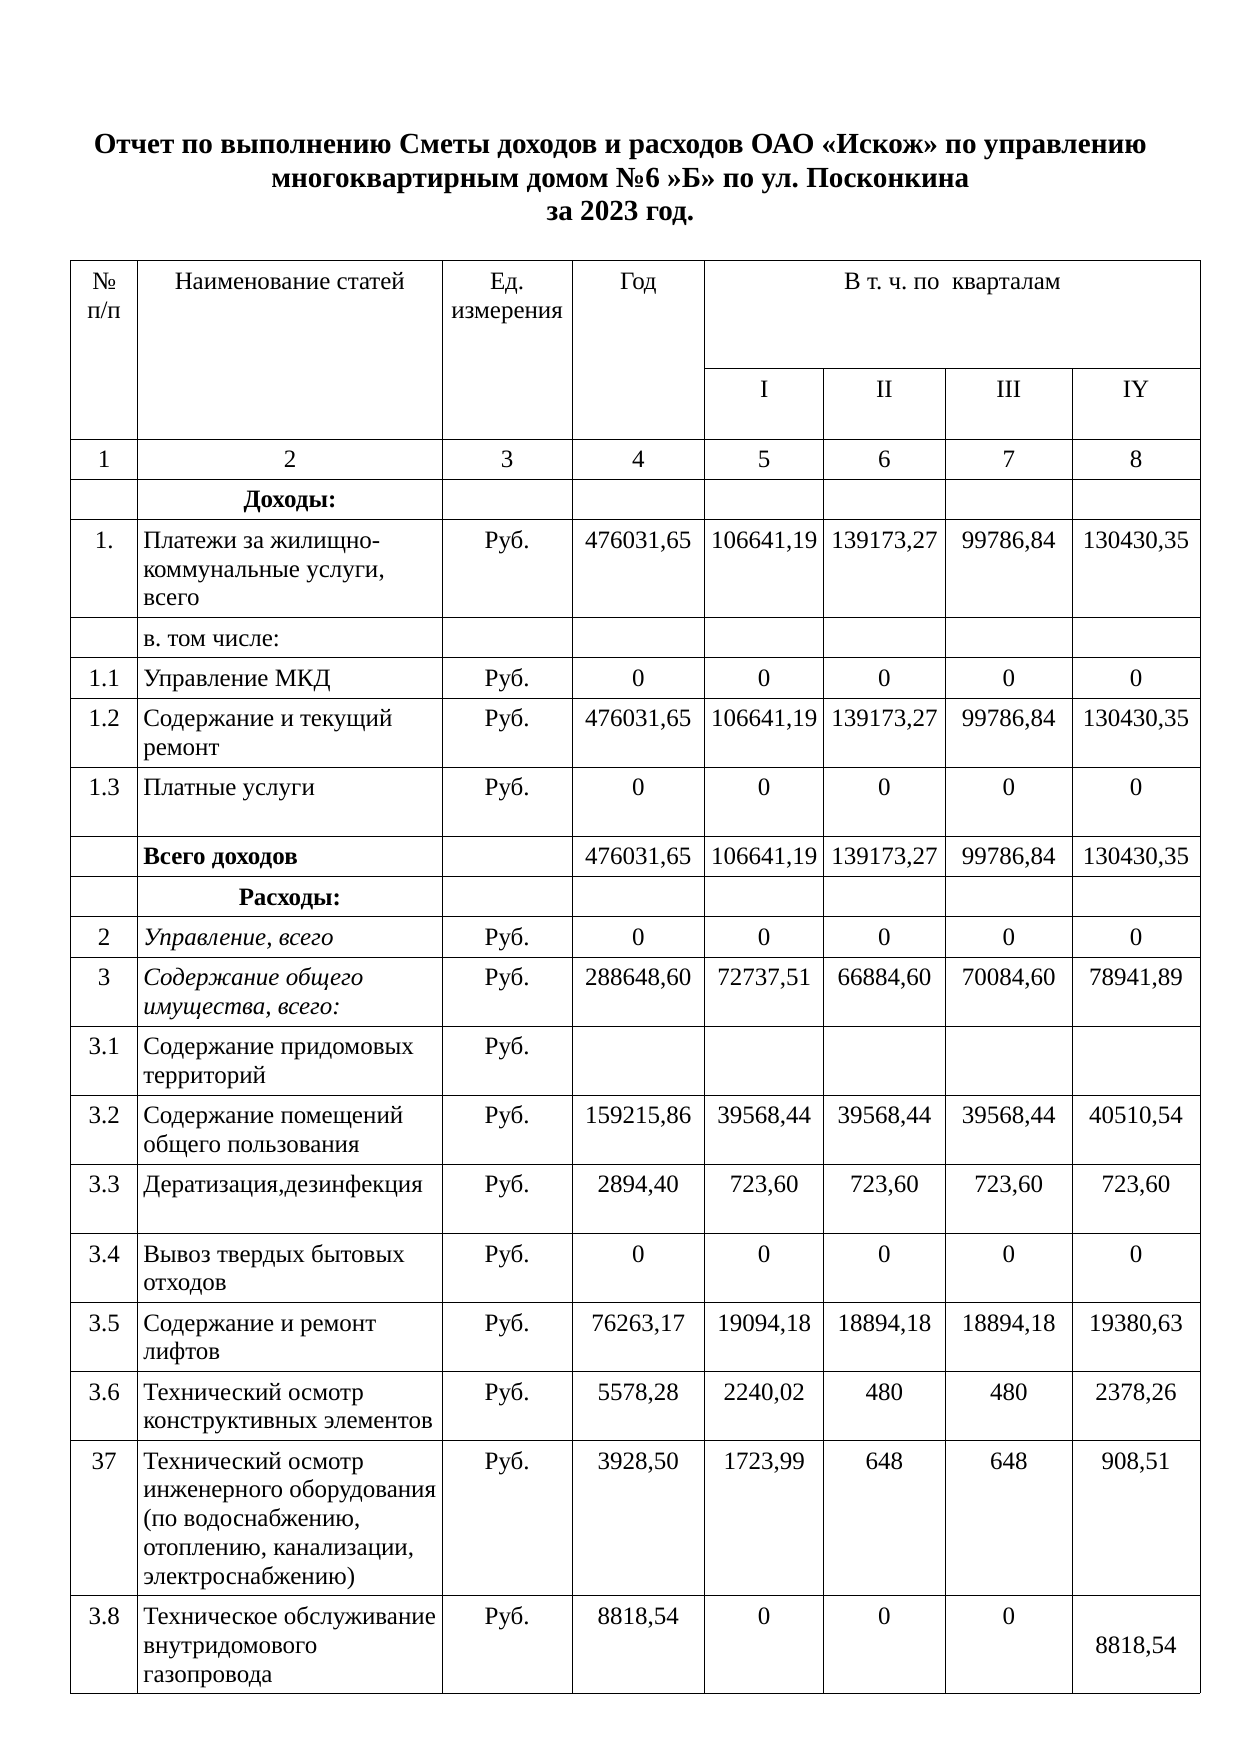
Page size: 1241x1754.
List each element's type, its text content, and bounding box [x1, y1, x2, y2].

table_cell 0 [573, 768, 704, 836]
table_cell 106641,19 [705, 699, 823, 767]
table_cell [824, 618, 945, 657]
table_cell 2894,40 [573, 1165, 704, 1233]
table_cell 37 [71, 1441, 137, 1595]
table_cell 18894,18 [824, 1303, 945, 1371]
table_cell 19380,63 [1073, 1303, 1200, 1371]
table_cell [573, 480, 704, 519]
table_cell I [705, 369, 823, 438]
table_cell [443, 618, 572, 657]
table_cell 1723,99 [705, 1441, 823, 1595]
table_cell 2 [138, 440, 442, 479]
table_cell Содержание и текущий ремонт [138, 699, 442, 767]
table_cell 0 [573, 917, 704, 957]
table_cell 0 [1073, 917, 1200, 957]
table_cell [443, 480, 572, 519]
table_cell [71, 618, 137, 657]
table_cell [71, 877, 137, 916]
table_cell Руб. [443, 699, 572, 767]
table_cell 3.4 [71, 1234, 137, 1302]
table_cell [573, 1027, 704, 1095]
table_cell в. том числе: [138, 618, 442, 657]
table_cell 3.6 [71, 1372, 137, 1440]
table_header № п/п [71, 261, 137, 438]
table_cell 19094,18 [705, 1303, 823, 1371]
table_cell 908,51 [1073, 1441, 1200, 1595]
table_cell 0 [946, 1596, 1072, 1693]
table_cell 0 [946, 1234, 1072, 1302]
table_cell Технический осмотр инженерного оборудования (по водоснабжению, отоплению, канализации, электроснабжению) [138, 1441, 442, 1595]
table_cell 0 [573, 658, 704, 697]
table_cell 0 [946, 917, 1072, 957]
table_cell [443, 877, 572, 916]
table_cell Руб. [443, 1596, 572, 1693]
table_cell 130430,35 [1073, 520, 1200, 617]
table_cell 1. [71, 520, 137, 617]
table_cell 480 [824, 1372, 945, 1440]
table_cell [824, 1027, 945, 1095]
table_cell [1073, 877, 1200, 916]
table_cell 39568,44 [824, 1096, 945, 1164]
table_cell 139173,27 [824, 520, 945, 617]
table_cell 2 [71, 917, 137, 957]
table_cell 130430,35 [1073, 837, 1200, 876]
table_cell [824, 877, 945, 916]
table_cell 6 [824, 440, 945, 479]
table_cell Руб. [443, 658, 572, 697]
table_cell 288648,60 [573, 958, 704, 1026]
table_cell 723,60 [1073, 1165, 1200, 1233]
table_cell Содержание помещений общего пользования [138, 1096, 442, 1164]
table_cell Руб. [443, 1303, 572, 1371]
table_cell 1 [71, 440, 137, 479]
table_cell [1073, 1027, 1200, 1095]
table_cell 106641,19 [705, 837, 823, 876]
table_cell 70084,60 [946, 958, 1072, 1026]
table_cell 723,60 [946, 1165, 1072, 1233]
table_cell [71, 480, 137, 519]
table_cell 3.5 [71, 1303, 137, 1371]
table_cell 0 [705, 1234, 823, 1302]
table_cell [946, 877, 1072, 916]
table_header Наименование статей [138, 261, 442, 438]
table_cell 480 [946, 1372, 1072, 1440]
table_cell [573, 618, 704, 657]
table_cell Содержание придомовых территорий [138, 1027, 442, 1095]
table_cell 0 [705, 768, 823, 836]
table_cell 8818,54 [1073, 1596, 1200, 1693]
table_cell 72737,51 [705, 958, 823, 1026]
table_cell 8 [1073, 440, 1200, 479]
table_cell 0 [946, 768, 1072, 836]
table_cell 99786,84 [946, 520, 1072, 617]
table_cell 99786,84 [946, 699, 1072, 767]
table_cell 130430,35 [1073, 699, 1200, 767]
table_cell 648 [946, 1441, 1072, 1595]
table_cell 0 [705, 917, 823, 957]
table_cell Руб. [443, 1027, 572, 1095]
table_cell 0 [946, 658, 1072, 697]
table_cell 0 [1073, 768, 1200, 836]
table_cell 0 [824, 917, 945, 957]
table_cell 3928,50 [573, 1441, 704, 1595]
table_cell 2378,26 [1073, 1372, 1200, 1440]
table_cell Руб. [443, 1372, 572, 1440]
table_cell 18894,18 [946, 1303, 1072, 1371]
table_cell 3.1 [71, 1027, 137, 1095]
table_cell Платежи за жилищно-коммунальные услуги, всего [138, 520, 442, 617]
table_cell 3.2 [71, 1096, 137, 1164]
table_cell Всего доходов [138, 837, 442, 876]
table_cell 39568,44 [705, 1096, 823, 1164]
table_header Год [573, 261, 704, 438]
table_cell 0 [824, 1596, 945, 1693]
table_cell [946, 480, 1072, 519]
table_cell 99786,84 [946, 837, 1072, 876]
table_cell [705, 618, 823, 657]
table_cell 8818,54 [573, 1596, 704, 1693]
table_cell 0 [1073, 1234, 1200, 1302]
table_cell 3 [71, 958, 137, 1026]
table_cell [1073, 618, 1200, 657]
table_cell IY [1073, 369, 1200, 438]
table_cell Управление, всего [138, 917, 442, 957]
table_cell 0 [573, 1234, 704, 1302]
table_cell 0 [824, 658, 945, 697]
table_cell [824, 480, 945, 519]
table_cell II [824, 369, 945, 438]
table_cell 5 [705, 440, 823, 479]
table_cell 5578,28 [573, 1372, 704, 1440]
table_cell 723,60 [824, 1165, 945, 1233]
table_cell Технический осмотр конструктивных элементов [138, 1372, 442, 1440]
table_cell [443, 837, 572, 876]
table_cell [705, 480, 823, 519]
table_header Ед. измерения [443, 261, 572, 438]
table_cell Содержание и ремонт лифтов [138, 1303, 442, 1371]
table_cell Расходы: [138, 877, 442, 916]
table_cell [705, 1027, 823, 1095]
table_cell 476031,65 [573, 837, 704, 876]
table_cell [1073, 480, 1200, 519]
table_cell 0 [705, 1596, 823, 1693]
table_cell Руб. [443, 1165, 572, 1233]
table_cell [705, 877, 823, 916]
table_cell 723,60 [705, 1165, 823, 1233]
table_cell 76263,17 [573, 1303, 704, 1371]
table_cell 476031,65 [573, 520, 704, 617]
table_cell 3.3 [71, 1165, 137, 1233]
table_cell Доходы: [138, 480, 442, 519]
table_cell Руб. [443, 520, 572, 617]
table_cell 139173,27 [824, 837, 945, 876]
table_cell Управление МКД [138, 658, 442, 697]
table_cell 3.8 [71, 1596, 137, 1693]
table_cell 2240,02 [705, 1372, 823, 1440]
table_cell 1.3 [71, 768, 137, 836]
table_cell Платные услуги [138, 768, 442, 836]
table_cell Руб. [443, 768, 572, 836]
table_cell 7 [946, 440, 1072, 479]
table_cell 1.2 [71, 699, 137, 767]
table_cell 78941,89 [1073, 958, 1200, 1026]
table_cell Содержание общего имущества, всего: [138, 958, 442, 1026]
table_cell 0 [1073, 658, 1200, 697]
table_cell 0 [824, 1234, 945, 1302]
table_cell 3 [443, 440, 572, 479]
table_cell 648 [824, 1441, 945, 1595]
table_cell 0 [824, 768, 945, 836]
text Отчет по выполнению Сметы доходов и расходов ОАО «Искож» по управлению многоквартирным домом №6 »Б» по ул. Посконкина [59, 126, 1181, 193]
table_cell 139173,27 [824, 699, 945, 767]
table_cell 39568,44 [946, 1096, 1072, 1164]
table_cell III [946, 369, 1072, 438]
table_cell Дератизация,дезинфекция [138, 1165, 442, 1233]
table_cell [573, 877, 704, 916]
table_cell 476031,65 [573, 699, 704, 767]
table_cell Руб. [443, 1441, 572, 1595]
table_cell Вывоз твердых бытовых отходов [138, 1234, 442, 1302]
table_cell Руб. [443, 1096, 572, 1164]
table_cell 4 [573, 440, 704, 479]
table_cell Руб. [443, 917, 572, 957]
table_cell 66884,60 [824, 958, 945, 1026]
text за 2023 год. [59, 193, 1181, 227]
table_cell 106641,19 [705, 520, 823, 617]
table_cell [946, 618, 1072, 657]
table_header В т. ч. по кварталам [705, 261, 1200, 368]
table_cell 1.1 [71, 658, 137, 697]
table_cell [946, 1027, 1072, 1095]
table_cell 40510,54 [1073, 1096, 1200, 1164]
table_cell 159215,86 [573, 1096, 704, 1164]
table_cell Техническое обслуживание внутридомового газопровода [138, 1596, 442, 1693]
table_cell Руб. [443, 958, 572, 1026]
table_cell Руб. [443, 1234, 572, 1302]
table_cell 0 [705, 658, 823, 697]
table_cell [71, 837, 137, 876]
